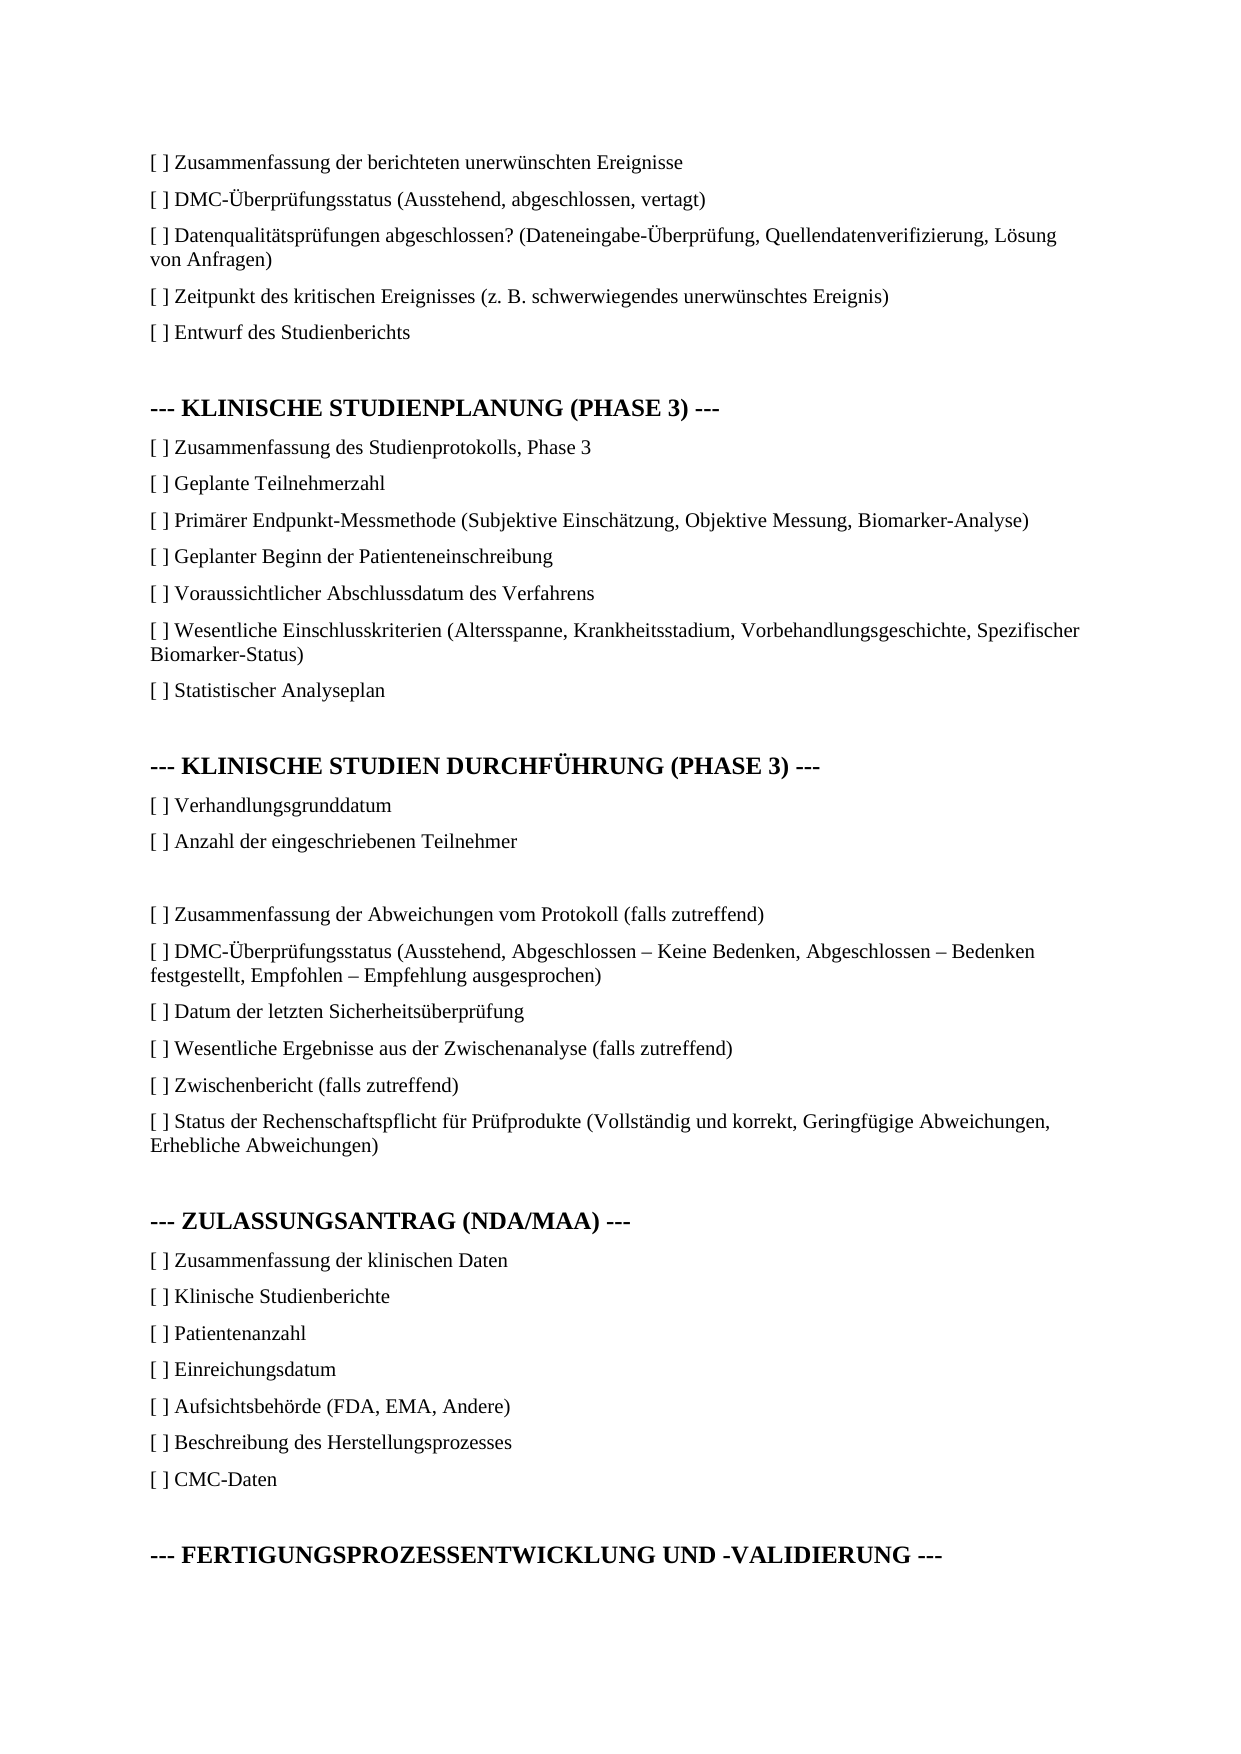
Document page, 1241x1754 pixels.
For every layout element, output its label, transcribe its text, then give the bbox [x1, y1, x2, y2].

text [ ] Anzahl der eingeschriebenen Teilnehmer [150, 829, 1090, 853]
text --- FERTIGUNGSPROZESSENTWICKLUNG UND -VALIDIERUNG --- [150, 1540, 1090, 1569]
text [ ] Zeitpunkt des kritischen Ereignisses (z. B. schwerwiegendes unerwünschtes Ereignis) [150, 284, 1090, 308]
text [ ] CMC-Daten [150, 1467, 1090, 1491]
text [ ] Klinische Studienberichte [150, 1284, 1090, 1308]
text [ ] Entwurf des Studienberichts [150, 320, 1090, 344]
text [ ] DMC-Überprüfungsstatus (Ausstehend, abgeschlossen, vertagt) [150, 187, 1090, 211]
text [ ] Datum der letzten Sicherheitsüberprüfung [150, 999, 1090, 1023]
text --- KLINISCHE STUDIENPLANUNG (PHASE 3) --- [150, 393, 1090, 422]
text [ ] Zusammenfassung des Studienprotokolls, Phase 3 [150, 435, 1090, 459]
text [ ] Zusammenfassung der berichteten unerwünschten Ereignisse [150, 150, 1090, 174]
text [ ] Wesentliche Ergebnisse aus der Zwischenanalyse (falls zutreffend) [150, 1036, 1090, 1060]
text [ ] Wesentliche Einschlusskriterien (Altersspanne, Krankheitsstadium, Vorbehandlungsgeschichte, Spezifischer Biomarker-Status) [150, 617, 1090, 666]
text [ ] Geplanter Beginn der Patienteneinschreibung [150, 544, 1090, 568]
text [ ] Zusammenfassung der klinischen Daten [150, 1247, 1090, 1272]
text --- KLINISCHE STUDIEN DURCHFÜHRUNG (PHASE 3) --- [150, 751, 1090, 780]
text [ ] Datenqualitätsprüfungen abgeschlossen? (Dateneingabe-Überprüfung, Quellendatenverifizierung, Lösung von Anfragen) [150, 223, 1090, 271]
text [ ] DMC-Überprüfungsstatus (Ausstehend, Abgeschlossen – Keine Bedenken, Abgeschlossen – Bedenken festgestellt, Empfohlen – Empfehlung ausgesprochen) [150, 939, 1090, 987]
text [ ] Voraussichtlicher Abschlussdatum des Verfahrens [150, 581, 1090, 605]
text [ ] Primärer Endpunkt-Messmethode (Subjektive Einschätzung, Objektive Messung, Biomarker-Analyse) [150, 508, 1090, 532]
text [ ] Patientenanzahl [150, 1321, 1090, 1345]
text [ ] Status der Rechenschaftspflicht für Prüfprodukte (Vollständig und korrekt, Geringfügige Abweichungen, Erhebliche Abweichungen) [150, 1109, 1090, 1157]
text [ ] Geplante Teilnehmerzahl [150, 471, 1090, 495]
text [ ] Zusammenfassung der Abweichungen vom Protokoll (falls zutreffend) [150, 902, 1090, 926]
text [ ] Zwischenbericht (falls zutreffend) [150, 1072, 1090, 1097]
text [ ] Statistischer Analyseplan [150, 678, 1090, 702]
text [ ] Beschreibung des Herstellungsprozesses [150, 1430, 1090, 1454]
text [ ] Verhandlungsgrunddatum [150, 792, 1090, 817]
text --- ZULASSUNGSANTRAG (NDA/MAA) --- [150, 1206, 1090, 1235]
text [ ] Aufsichtsbehörde (FDA, EMA, Andere) [150, 1394, 1090, 1418]
text [ ] Einreichungsdatum [150, 1357, 1090, 1381]
